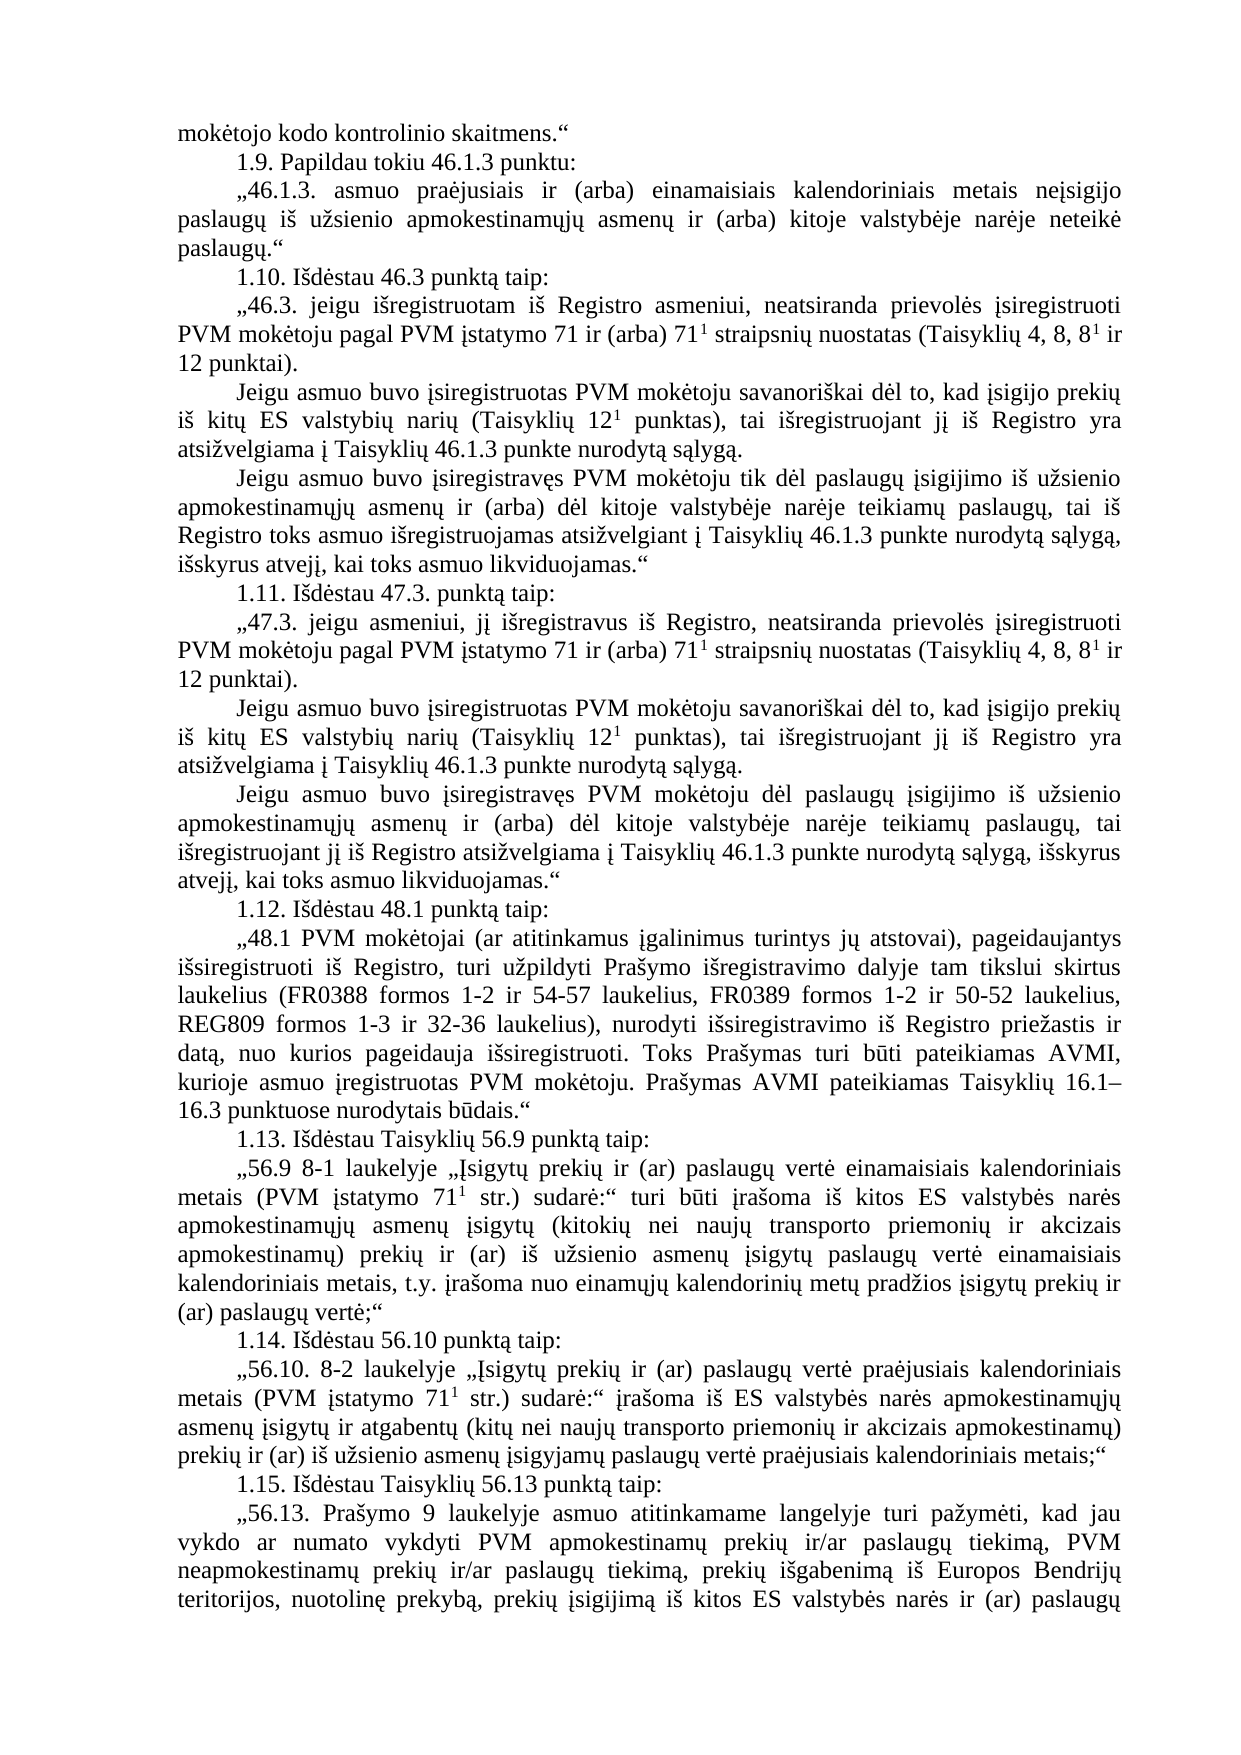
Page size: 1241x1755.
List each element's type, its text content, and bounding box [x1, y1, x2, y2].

text „56.10. 8-2 laukelyje „Įsigytų prekių ir (ar) paslaugų vertė praėjusiais kalendoriniais metais (PVM įstatymo 711 str.) sudarė:“ įrašoma iš ES valstybės narės apmokestinamųjų asmenų įsigytų ir atgabentų (kitų nei naujų transporto priemonių ir akcizais apmokestinamų) prekių ir (ar) iš užsienio asmenų įsigyjamų paslaugų vertė praėjusiais kalendoriniais metais;“ [177, 1354, 1122, 1469]
text 1.10. Išdėstau 46.3 punktą taip: [177, 262, 1122, 291]
text Jeigu asmuo buvo įsiregistruotas PVM mokėtoju savanoriškai dėl to, kad įsigijo prekių iš kitų ES valstybių narių (Taisyklių 121 punktas), tai išregistruojant jį iš Registro yra atsižvelgiama į Taisyklių 46.1.3 punkte nurodytą sąlygą. [177, 693, 1122, 779]
text „47.3. jeigu asmeniui, jį išregistravus iš Registro, neatsiranda prievolės įsiregistruoti PVM mokėtoju pagal PVM įstatymo 71 ir (arba) 711 straipsnių nuostatas (Taisyklių 4, 8, 81 ir 12 punktai). [177, 607, 1122, 693]
text „56.13. Prašymo 9 laukelyje asmuo atitinkamame langelyje turi pažymėti, kad jau vykdo ar numato vykdyti PVM apmokestinamų prekių ir/ar paslaugų tiekimą, PVM neapmokestinamų prekių ir/ar paslaugų tiekimą, prekių išgabenimą iš Europos Bendrijų teritorijos, nuotolinę prekybą, prekių įsigijimą iš kitos ES valstybės narės ir (ar) paslaugų [177, 1498, 1122, 1613]
text „46.1.3. asmuo praėjusiais ir (arba) einamaisiais kalendoriniais metais neįsigijo paslaugų iš užsienio apmokestinamųjų asmenų ir (arba) kitoje valstybėje narėje neteikė paslaugų.“ [177, 176, 1122, 262]
text 1.12. Išdėstau 48.1 punktą taip: [177, 894, 1122, 923]
text „56.9 8-1 laukelyje „Įsigytų prekių ir (ar) paslaugų vertė einamaisiais kalendoriniais metais (PVM įstatymo 711 str.) sudarė:“ turi būti įrašoma iš kitos ES valstybės narės apmokestinamųjų asmenų įsigytų (kitokių nei naujų transporto priemonių ir akcizais apmokestinamų) prekių ir (ar) iš užsienio asmenų įsigytų paslaugų vertė einamaisiais kalendoriniais metais, t.y. įrašoma nuo einamųjų kalendorinių metų pradžios įsigytų prekių ir (ar) paslaugų vertė;“ [177, 1153, 1122, 1326]
text „48.1 PVM mokėtojai (ar atitinkamus įgalinimus turintys jų atstovai), pageidaujantys išsiregistruoti iš Registro, turi užpildyti Prašymo išregistravimo dalyje tam tikslui skirtus laukelius (FR0388 formos 1-2 ir 54-57 laukelius, FR0389 formos 1-2 ir 50-52 laukelius, REG809 formos 1-3 ir 32-36 laukelius), nurodyti išsiregistravimo iš Registro priežastis ir datą, nuo kurios pageidauja išsiregistruoti. Toks Prašymas turi būti pateikiamas AVMI, kurioje asmuo įregistruotas PVM mokėtoju. Prašymas AVMI pateikiamas Taisyklių 16.1–16.3 punktuose nurodytais būdais.“ [177, 923, 1122, 1124]
text 1.14. Išdėstau 56.10 punktą taip: [177, 1326, 1122, 1354]
text Jeigu asmuo buvo įsiregistruotas PVM mokėtoju savanoriškai dėl to, kad įsigijo prekių iš kitų ES valstybių narių (Taisyklių 121 punktas), tai išregistruojant jį iš Registro yra atsižvelgiama į Taisyklių 46.1.3 punkte nurodytą sąlygą. [177, 377, 1122, 463]
text Jeigu asmuo buvo įsiregistravęs PVM mokėtoju tik dėl paslaugų įsigijimo iš užsienio apmokestinamųjų asmenų ir (arba) dėl kitoje valstybėje narėje teikiamų paslaugų, tai iš Registro toks asmuo išregistruojamas atsižvelgiant į Taisyklių 46.1.3 punkte nurodytą sąlygą, išskyrus atvejį, kai toks asmuo likviduojamas.“ [177, 463, 1122, 578]
text 1.9. Papildau tokiu 46.1.3 punktu: [177, 147, 1122, 176]
text mokėtojo kodo kontrolinio skaitmens.“ [177, 118, 1122, 147]
text 1.15. Išdėstau Taisyklių 56.13 punktą taip: [177, 1469, 1122, 1498]
text Jeigu asmuo buvo įsiregistravęs PVM mokėtoju dėl paslaugų įsigijimo iš užsienio apmokestinamųjų asmenų ir (arba) dėl kitoje valstybėje narėje teikiamų paslaugų, tai išregistruojant jį iš Registro atsižvelgiama į Taisyklių 46.1.3 punkte nurodytą sąlygą, išskyrus atvejį, kai toks asmuo likviduojamas.“ [177, 779, 1122, 894]
text 1.11. Išdėstau 47.3. punktą taip: [177, 578, 1122, 607]
text „46.3. jeigu išregistruotam iš Registro asmeniui, neatsiranda prievolės įsiregistruoti PVM mokėtoju pagal PVM įstatymo 71 ir (arba) 711 straipsnių nuostatas (Taisyklių 4, 8, 81 ir 12 punktai). [177, 291, 1122, 377]
text 1.13. Išdėstau Taisyklių 56.9 punktą taip: [177, 1124, 1122, 1153]
